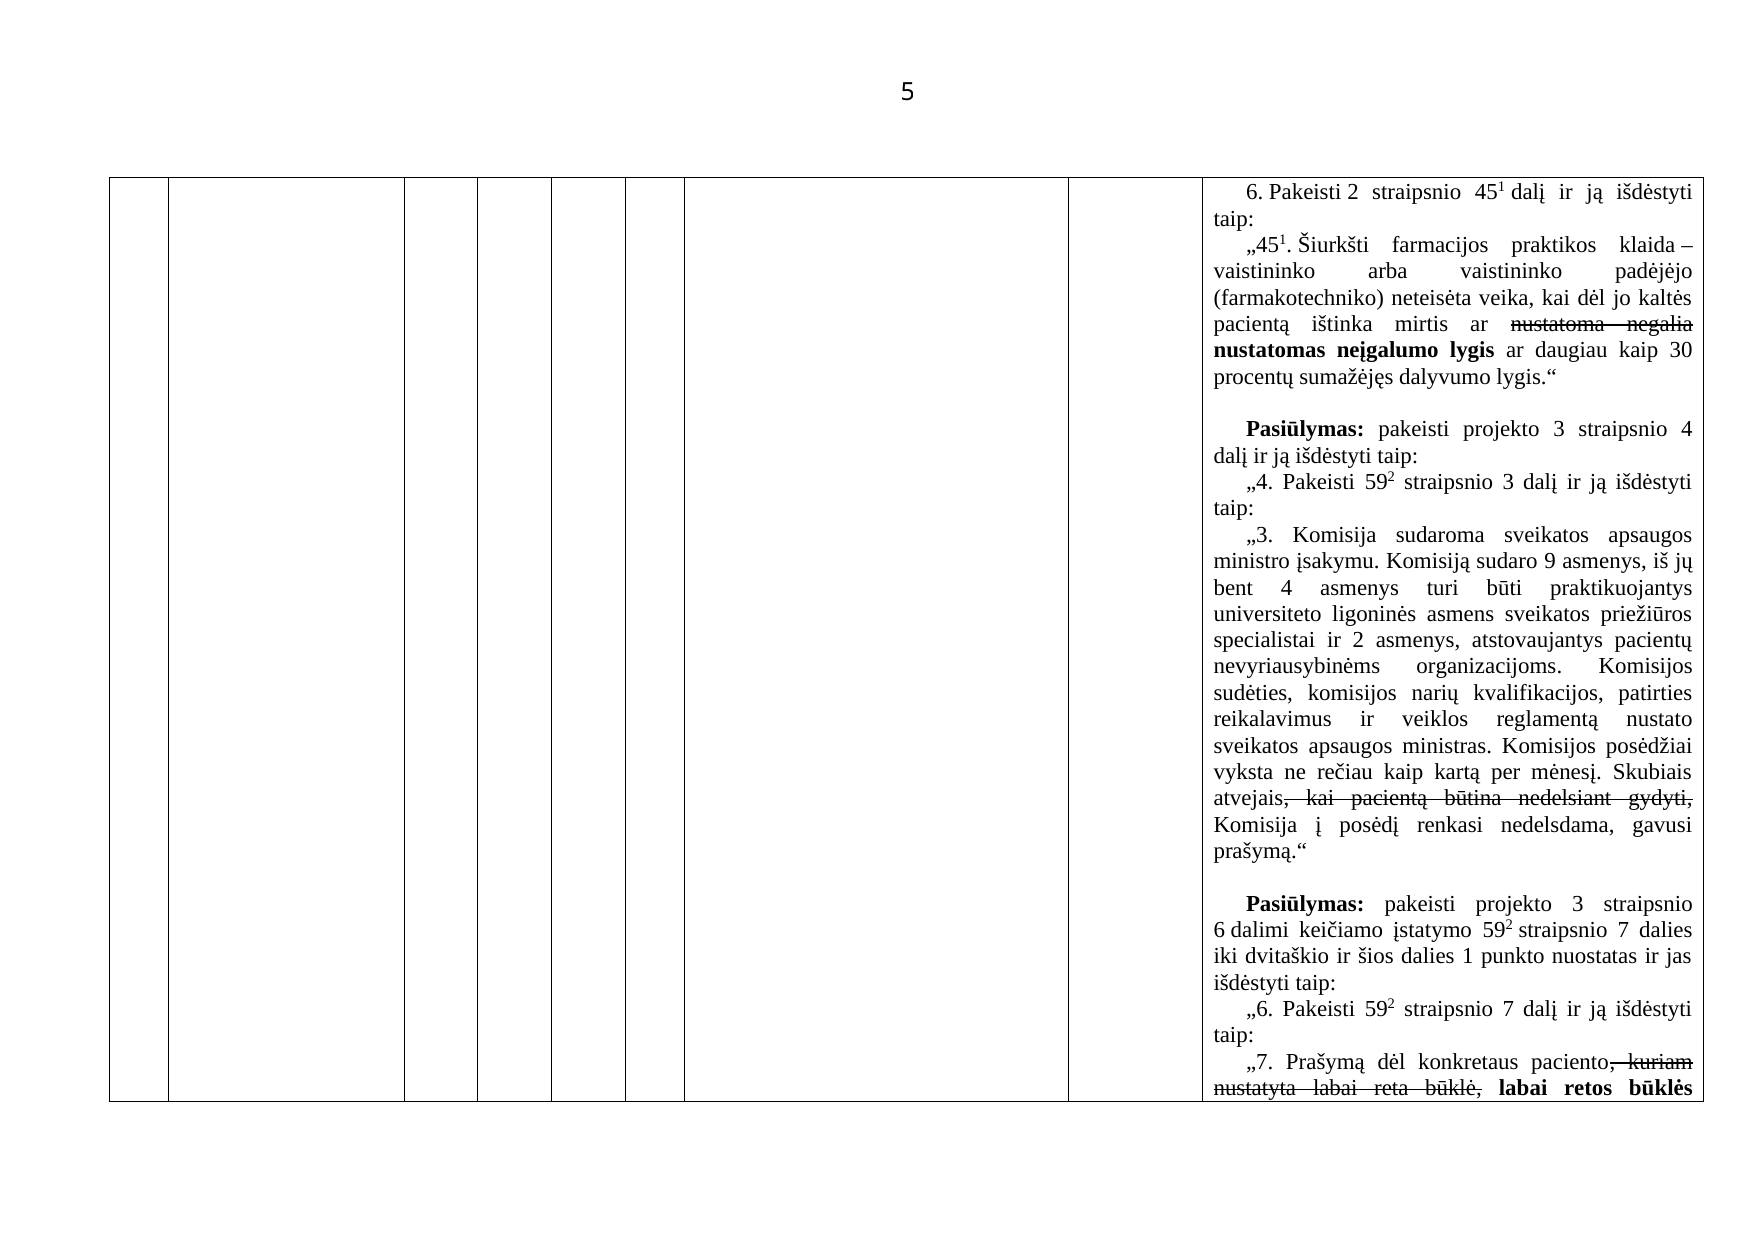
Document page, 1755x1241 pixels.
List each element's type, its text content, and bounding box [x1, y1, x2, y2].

table_cell [1069, 178, 1202, 1101]
table_cell [685, 178, 1068, 1101]
table_cell [552, 178, 625, 1101]
table_cell [110, 178, 168, 1101]
table_cell [169, 178, 404, 1101]
table_cell [478, 178, 551, 1101]
table_cell [626, 178, 684, 1101]
table_cell 6. Pakeisti 2 straipsnio 451 dalį ir ją išdėstyti taip: „451. Šiurkšti farmacijos praktikos klaida – vaistininko arba vaistininko padėjėjo (farmakotechniko) neteisėta veika, kai dėl jo kaltės pacientą ištinka mirtis ar nustatoma negalia nustatomas neįgalumo lygis ar daugiau kaip 30 procentų sumažėjęs dalyvumo lygis.“ Pasiūlymas: pakeisti projekto 3 straipsnio 4 dalį ir ją išdėstyti taip: „4. Pakeisti 592 straipsnio 3 dalį ir ją išdėstyti taip: „3. Komisija sudaroma sveikatos apsaugos ministro įsakymu. Komisiją sudaro 9 asmenys, iš jų bent 4 asmenys turi būti praktikuojantys universiteto ligoninės asmens sveikatos priežiūros specialistai ir 2 asmenys, atstovaujantys pacientų nevyriausybinėms organizacijoms. Komisijos sudėties, komisijos narių kvalifikacijos, patirties reikalavimus ir veiklos reglamentą nustato sveikatos apsaugos ministras. Komisijos posėdžiai vyksta ne rečiau kaip kartą per mėnesį. Skubiais atvejais, kai pacientą būtina nedelsiant gydyti, Komisija į posėdį renkasi nedelsdama, gavusi prašymą.“ Pasiūlymas: pakeisti projekto 3 straipsnio 6 dalimi keičiamo įstatymo 592 straipsnio 7 dalies iki dvitaškio ir šios dalies 1 punkto nuostatas ir jas išdėstyti taip: „6. Pakeisti 592 straipsnio 7 dalį ir ją išdėstyti taip: „7. Prašymą dėl konkretaus paciento, kuriam nustatyta labai reta būklė, labai retos būklės [1203, 178, 1703, 1101]
table_cell [405, 178, 477, 1101]
